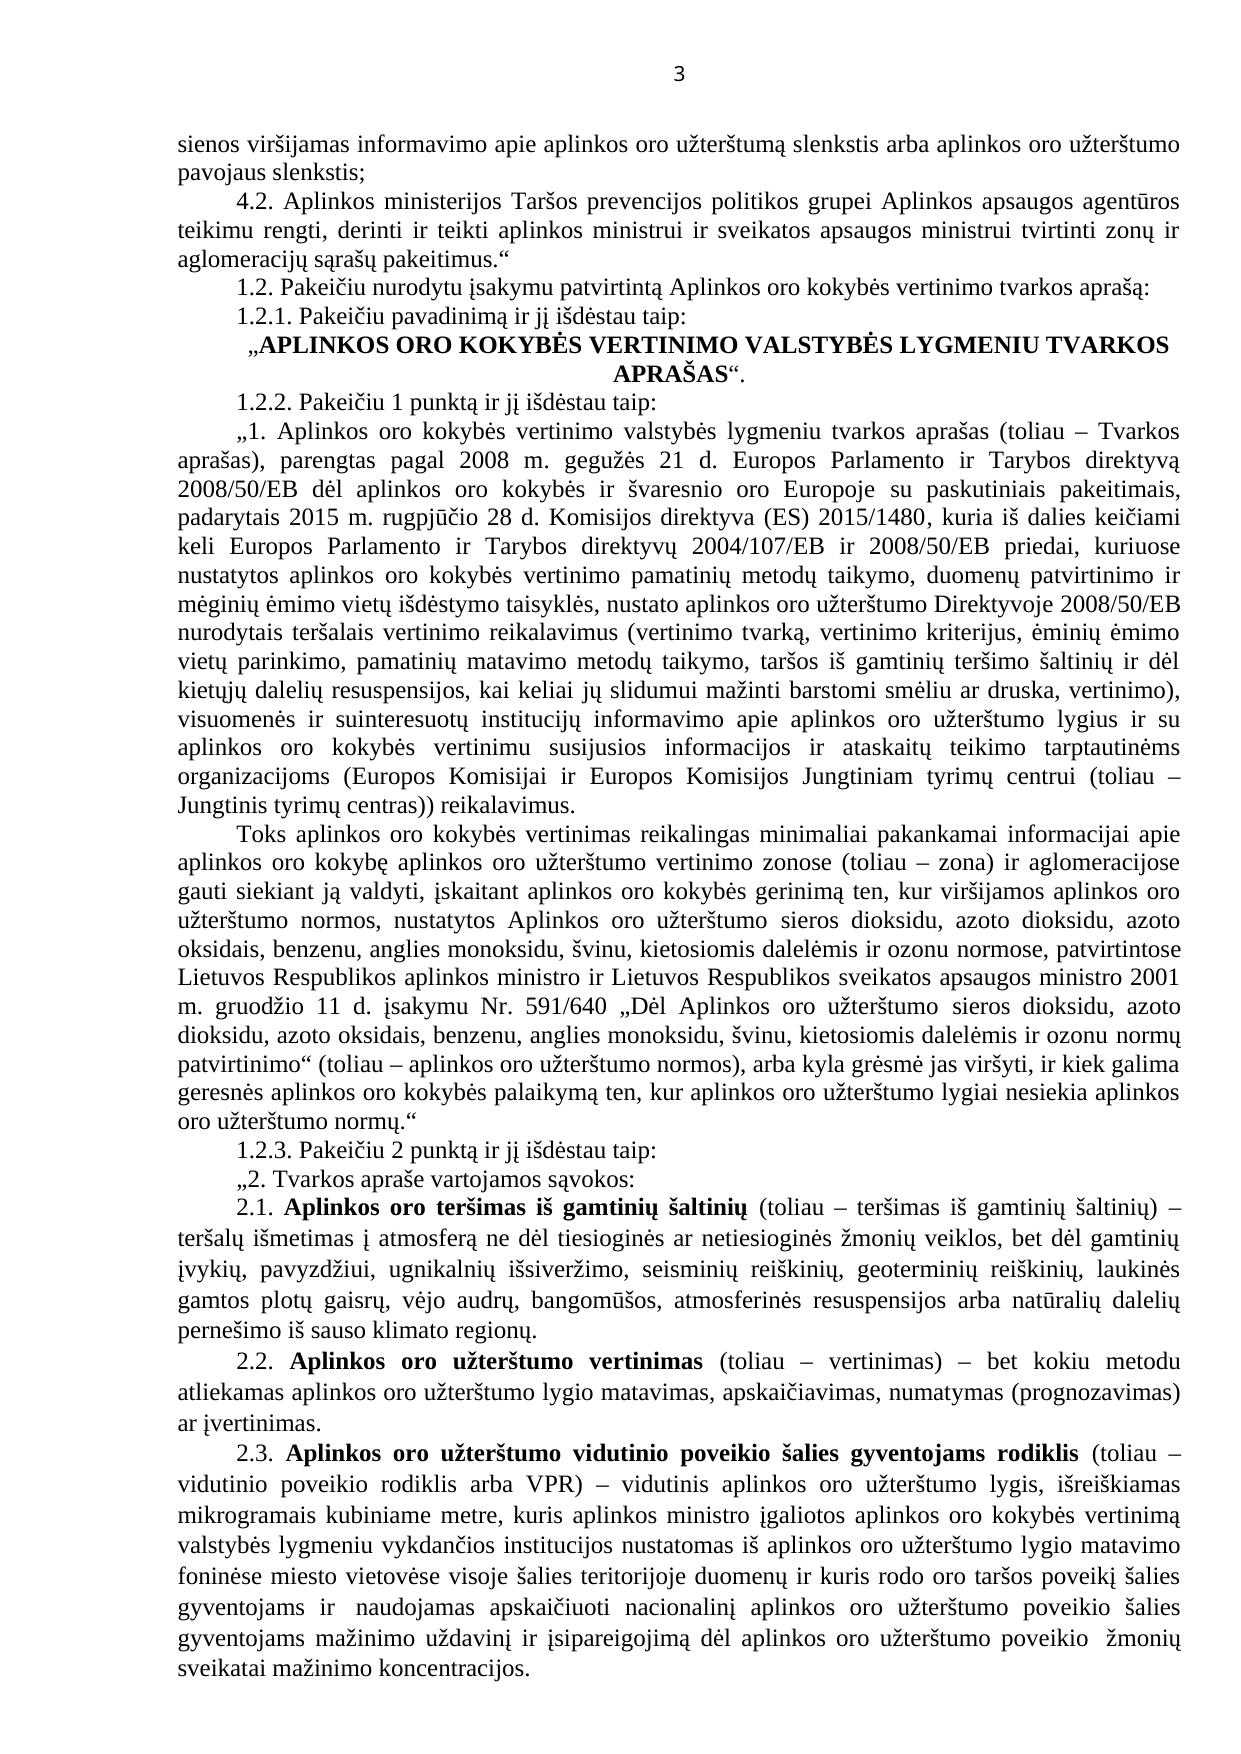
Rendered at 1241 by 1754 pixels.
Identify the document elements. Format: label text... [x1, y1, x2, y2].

text 2.2. Aplinkos oro užterštumo vertinimas (toliau – vertinimas) – bet kokiu metodu atliekamas aplinkos oro užterštumo lygio matavimas, apskaičiavimas, numatymas (prognozavimas) ar įvertinimas. [177, 1346, 1181, 1436]
text 1.2.3. Pakeičiu 2 punktą ir jį išdėstau taip: [177, 1135, 1181, 1164]
text 1.2.2. Pakeičiu 1 punktą ir jį išdėstau taip: [177, 387, 1181, 416]
text 1.2. Pakeičiu nurodytu įsakymu patvirtintą Aplinkos oro kokybės vertinimo tvarkos aprašą: [177, 272, 1181, 301]
text 2.3. Aplinkos oro užterštumo vidutinio poveikio šalies gyventojams rodiklis (toliau – vidutinio poveikio rodiklis arba VPR) – vidutinis aplinkos oro užterštumo lygis, išreiškiamas mikrogramais kubiniame metre, kuris aplinkos ministro įgaliotos aplinkos oro kokybės vertinimą valstybės lygmeniu vykdančios institucijos nustatomas iš aplinkos oro užterštumo lygio matavimo foninėse miesto vietovėse visoje šalies teritorijoje duomenų ir kuris rodo oro taršos poveikį šalies gyventojams ir naudojamas apskaičiuoti nacionalinį aplinkos oro užterštumo poveikio šalies gyventojams mažinimo uždavinį ir įsipareigojimą dėl aplinkos oro užterštumo poveikio žmonių sveikatai mažinimo koncentracijos. [177, 1438, 1181, 1682]
text sienos viršijamas informavimo apie aplinkos oro užterštumą slenkstis arba aplinkos oro užterštumo pavojaus slenkstis; [177, 129, 1181, 186]
text „2. Tvarkos apraše vartojamos sąvokos: [177, 1164, 1181, 1192]
text 4.2. Aplinkos ministerijos Taršos prevencijos politikos grupei Aplinkos apsaugos agentūros teikimu rengti, derinti ir teikti aplinkos ministrui ir sveikatos apsaugos ministrui tvirtinti zonų ir aglomeracijų sąrašų pakeitimus.“ [177, 186, 1181, 272]
text 1.2.1. Pakeičiu pavadinimą ir jį išdėstau taip: [177, 301, 1181, 330]
text Toks aplinkos oro kokybės vertinimas reikalingas minimaliai pakankamai informacijai apie aplinkos oro kokybę aplinkos oro užterštumo vertinimo zonose (toliau – zona) ir aglomeracijose gauti siekiant ją valdyti, įskaitant aplinkos oro kokybės gerinimą ten, kur viršijamos aplinkos oro užterštumo normos, nustatytos Aplinkos oro užterštumo sieros dioksidu, azoto dioksidu, azoto oksidais, benzenu, anglies monoksidu, švinu, kietosiomis dalelėmis ir ozonu normose, patvirtintose Lietuvos Respublikos aplinkos ministro ir Lietuvos Respublikos sveikatos apsaugos ministro 2001 m. gruodžio 11 d. įsakymu Nr. 591/640 „Dėl Aplinkos oro užterštumo sieros dioksidu, azoto dioksidu, azoto oksidais, benzenu, anglies monoksidu, švinu, kietosiomis dalelėmis ir ozonu normų patvirtinimo“ (toliau – aplinkos oro užterštumo normos), arba kyla grėsmė jas viršyti, ir kiek galima geresnės aplinkos oro kokybės palaikymą ten, kur aplinkos oro užterštumo lygiai nesiekia aplinkos oro užterštumo normų.“ [177, 819, 1181, 1135]
text 2.1. Aplinkos oro teršimas iš gamtinių šaltinių (toliau – teršimas iš gamtinių šaltinių) – teršalų išmetimas į atmosferą ne dėl tiesioginės ar netiesioginės žmonių veiklos, bet dėl gamtinių įvykių, pavyzdžiui, ugnikalnių išsiveržimo, seisminių reiškinių, geoterminių reiškinių, laukinės gamtos plotų gaisrų, vėjo audrų, bangomūšos, atmosferinės resuspensijos arba natūralių dalelių pernešimo iš sauso klimato regionų. [177, 1192, 1181, 1344]
text „APLINKOS ORO kokybės VERTINIMO VALSTYBĖS LYGMENIU TVARKOS APRAŠAS“. [177, 330, 1181, 387]
text „1. Aplinkos oro kokybės vertinimo valstybės lygmeniu tvarkos aprašas (toliau – Tvarkos aprašas), parengtas pagal 2008 m. gegužės 21 d. Europos Parlamento ir Tarybos direktyvą 2008/50/EB dėl aplinkos oro kokybės ir švaresnio oro Europoje su paskutiniais pakeitimais, padarytais 2015 m. rugpjūčio 28 d. Komisijos direktyva (ES) 2015/1480, kuria iš dalies keičiami keli Europos Parlamento ir Tarybos direktyvų 2004/107/EB ir 2008/50/EB priedai, kuriuose nustatytos aplinkos oro kokybės vertinimo pamatinių metodų taikymo, duomenų patvirtinimo ir mėginių ėmimo vietų išdėstymo taisyklės, nustato aplinkos oro užterštumo Direktyvoje 2008/50/EB nurodytais teršalais vertinimo reikalavimus (vertinimo tvarką, vertinimo kriterijus, ėminių ėmimo vietų parinkimo, pamatinių matavimo metodų taikymo, taršos iš gamtinių teršimo šaltinių ir dėl kietųjų dalelių resuspensijos, kai keliai jų slidumui mažinti barstomi smėliu ar druska, vertinimo), visuomenės ir suinteresuotų institucijų informavimo apie aplinkos oro užterštumo lygius ir su aplinkos oro kokybės vertinimu susijusios informacijos ir ataskaitų teikimo tarptautinėms organizacijoms (Europos Komisijai ir Europos Komisijos Jungtiniam tyrimų centrui (toliau – Jungtinis tyrimų centras)) reikalavimus. [177, 416, 1181, 819]
